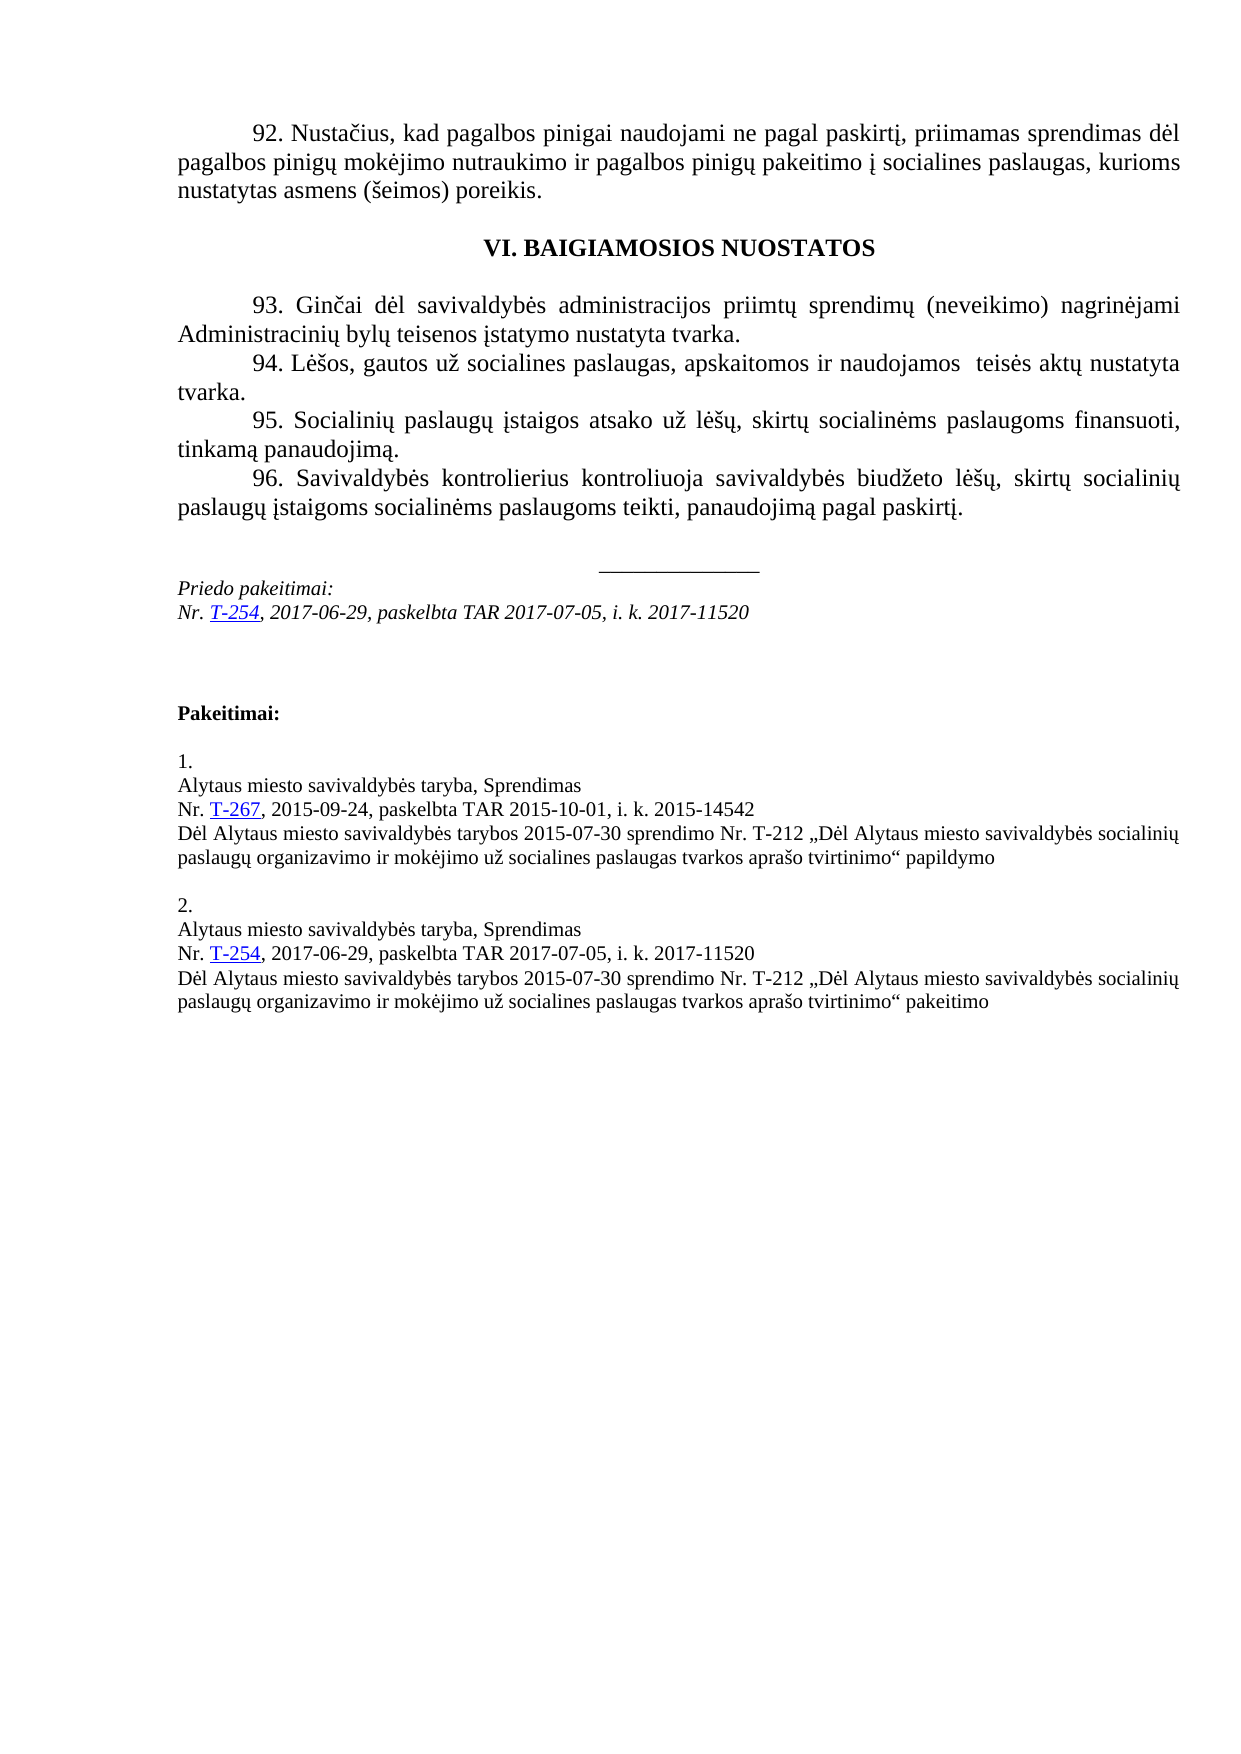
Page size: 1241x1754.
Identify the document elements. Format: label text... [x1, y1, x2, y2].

text 94. Lėšos, gautos už socialines paslaugas, apskaitomos ir naudojamos teisės aktų nustatyta tvarka. [177, 348, 1181, 406]
text Dėl Alytaus miesto savivaldybės tarybos 2015-07-30 sprendimo Nr. T-212 „Dėl Alytaus miesto savivaldybės socialinių paslaugų organizavimo ir mokėjimo už socialines paslaugas tvarkos aprašo tvirtinimo“ pakeitimo [177, 965, 1181, 1013]
text Pakeitimai: [177, 701, 1181, 725]
text 2. [177, 893, 1181, 917]
text Alytaus miesto savivaldybės taryba, Sprendimas [177, 917, 1181, 941]
text Alytaus miesto savivaldybės taryba, Sprendimas [177, 773, 1181, 797]
text Nr. T-267, 2015-09-24, paskelbta TAR 2015-10-01, i. k. 2015-14542 [177, 797, 1181, 821]
text Dėl Alytaus miesto savivaldybės tarybos 2015-07-30 sprendimo Nr. T-212 „Dėl Alytaus miesto savivaldybės socialinių paslaugų organizavimo ir mokėjimo už socialines paslaugas tvarkos aprašo tvirtinimo“ papildymo [177, 821, 1181, 869]
text Nr. T-254, 2017-06-29, paskelbta TAR 2017-07-05, i. k. 2017-11520 [177, 941, 1181, 965]
text 92. Nustačius, kad pagalbos pinigai naudojami ne pagal paskirtį, priimamas sprendimas dėl pagalbos pinigų mokėjimo nutraukimo ir pagalbos pinigų pakeitimo į socialines paslaugas, kurioms nustatytas asmens (šeimos) poreikis. [177, 118, 1181, 204]
text Nr. T-254, 2017-06-29, paskelbta TAR 2017-07-05, i. k. 2017-11520 [177, 600, 1181, 624]
text 93. Ginčai dėl savivaldybės administracijos priimtų sprendimų (neveikimo) nagrinėjami Administracinių bylų teisenos įstatymo nustatyta tvarka. [177, 291, 1181, 348]
text Priedo pakeitimai: [177, 576, 1181, 600]
text 95. Socialinių paslaugų įstaigos atsako už lėšų, skirtų socialinėms paslaugoms finansuoti, tinkamą panaudojimą. [177, 406, 1181, 463]
text ______________ [177, 549, 1181, 576]
text 1. [177, 749, 1181, 773]
text VI. BAIGIAMOSIOS NUOSTATOS [177, 233, 1181, 262]
text 96. Savivaldybės kontrolierius kontroliuoja savivaldybės biudžeto lėšų, skirtų socialinių paslaugų įstaigoms socialinėms paslaugoms teikti, panaudojimą pagal paskirtį. [177, 463, 1181, 521]
